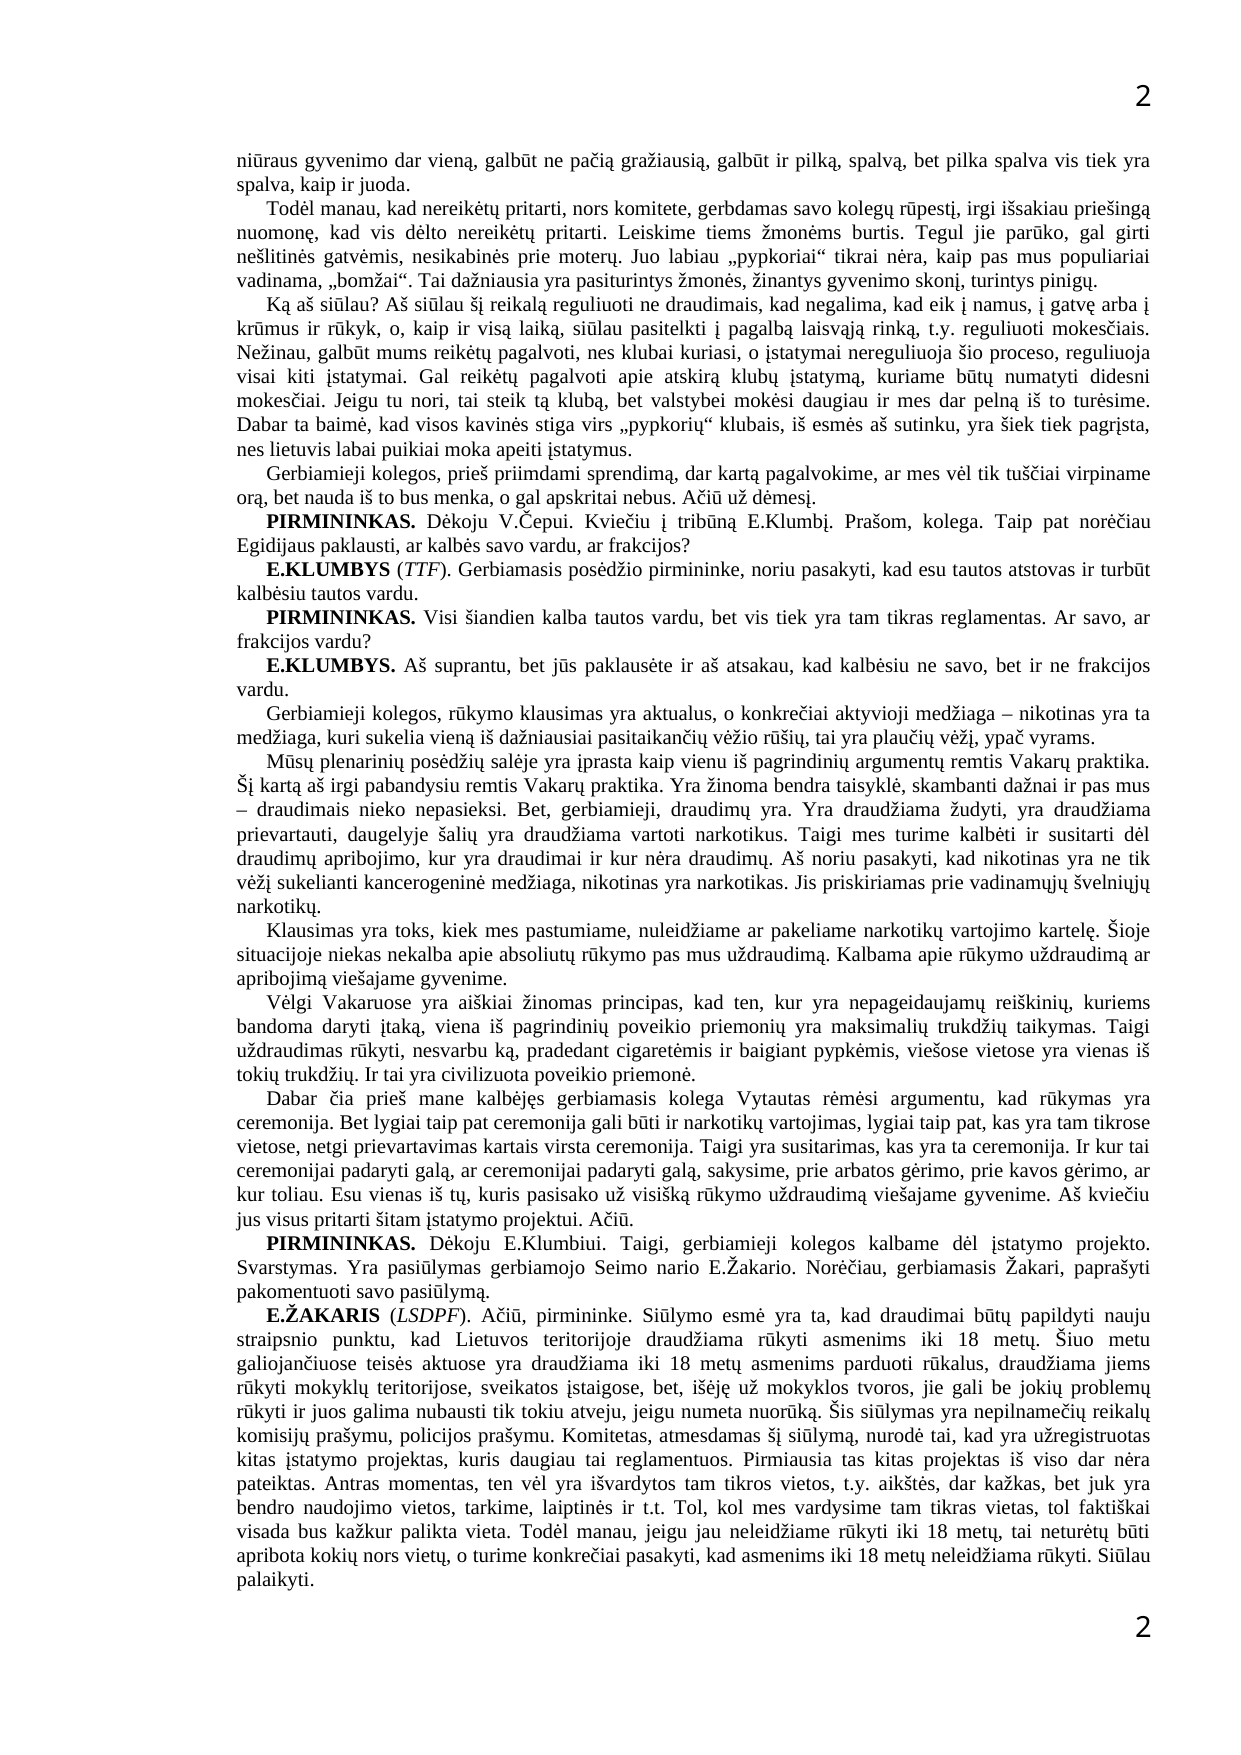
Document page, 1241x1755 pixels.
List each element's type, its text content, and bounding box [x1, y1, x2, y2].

text Klausimas yra toks, kiek mes pastumiame, nuleidžiame ar pakeliame narkotikų vartojimo kartelę. Šioje situacijoje niekas nekalba apie absoliutų rūkymo pas mus uždraudimą. Kalbama apie rūkymo uždraudimą ar apribojimą viešajame gyvenime. [236, 918, 1152, 990]
text PIRMININKAS. Dėkoju E.Klumbiui. Taigi, gerbiamieji kolegos kalbame dėl įstatymo projekto. Svarstymas. Yra pasiūlymas gerbiamojo Seimo nario E.Žakario. Norėčiau, gerbiamasis Žakari, paprašyti pakomentuoti savo pasiūlymą. [236, 1231, 1152, 1303]
text PIRMININKAS. Dėkoju V.Čepui. Kviečiu į tribūną E.Klumbį. Prašom, kolega. Taip pat norėčiau Egidijaus paklausti, ar kalbės savo vardu, ar frakcijos? [236, 509, 1152, 557]
text PIRMININKAS. Visi šiandien kalba tautos vardu, bet vis tiek yra tam tikras reglamentas. Ar savo, ar frakcijos vardu? [236, 605, 1152, 653]
text Gerbiamieji kolegos, rūkymo klausimas yra aktualus, o konkrečiai aktyvioji medžiaga – nikotinas yra ta medžiaga, kuri sukelia vieną iš dažniausiai pasitaikančių vėžio rūšių, tai yra plaučių vėžį, ypač vyrams. [236, 701, 1152, 749]
text Todėl manau, kad nereikėtų pritarti, nors komitete, gerbdamas savo kolegų rūpestį, irgi išsakiau priešingą nuomonę, kad vis dėlto nereikėtų pritarti. Leiskime tiems žmonėms burtis. Tegul jie parūko, gal girti nešlitinės gatvėmis, nesikabinės prie moterų. Juo labiau „pypkoriai“ tikrai nėra, kaip pas mus populiariai vadinama, „bomžai“. Tai dažniausia yra pasiturintys žmonės, žinantys gyvenimo skonį, turintys pinigų. [236, 196, 1152, 292]
text Dabar čia prieš mane kalbėjęs gerbiamasis kolega Vytautas rėmėsi argumentu, kad rūkymas yra ceremonija. Bet lygiai taip pat ceremonija gali būti ir narkotikų vartojimas, lygiai taip pat, kas yra tam tikrose vietose, netgi prievartavimas kartais virsta ceremonija. Taigi yra susitarimas, kas yra ta ceremonija. Ir kur tai ceremonijai padaryti galą, ar ceremonijai padaryti galą, sakysime, prie arbatos gėrimo, prie kavos gėrimo, ar kur toliau. Esu vienas iš tų, kuris pasisako už visišką rūkymo uždraudimą viešajame gyvenime. Aš kviečiu jus visus pritarti šitam įstatymo projektui. Ačiū. [236, 1086, 1152, 1231]
text E.ŽAKARIS (LSDPF). Ačiū, pirmininke. Siūlymo esmė yra ta, kad draudimai būtų papildyti nauju straipsnio punktu, kad Lietuvos teritorijoje draudžiama rūkyti asmenims iki 18 metų. Šiuo metu galiojančiuose teisės aktuose yra draudžiama iki 18 metų asmenims parduoti rūkalus, draudžiama jiems rūkyti mokyklų teritorijose, sveikatos įstaigose, bet, išėję už mokyklos tvoros, jie gali be jokių problemų rūkyti ir juos galima nubausti tik tokiu atveju, jeigu numeta nuorūką. Šis siūlymas yra nepilnamečių reikalų komisijų prašymu, policijos prašymu. Komitetas, atmesdamas šį siūlymą, nurodė tai, kad yra užregistruotas kitas įstatymo projektas, kuris daugiau tai reglamentuos. Pirmiausia tas kitas projektas iš viso dar nėra pateiktas. Antras momentas, ten vėl yra išvardytos tam tikros vietos, t.y. aikštės, dar kažkas, bet juk yra bendro naudojimo vietos, tarkime, laiptinės ir t.t. Tol, kol mes vardysime tam tikras vietas, tol faktiškai visada bus kažkur palikta vieta. Todėl manau, jeigu jau neleidžiame rūkyti iki 18 metų, tai neturėtų būti apribota kokių nors vietų, o turime konkrečiai pasakyti, kad asmenims iki 18 metų neleidžiama rūkyti. Siūlau palaikyti. [236, 1303, 1152, 1591]
text Gerbiamieji kolegos, prieš priimdami sprendimą, dar kartą pagalvokime, ar mes vėl tik tuščiai virpiname orą, bet nauda iš to bus menka, o gal apskritai nebus. Ačiū už dėmesį. [236, 461, 1152, 509]
text Ką aš siūlau? Aš siūlau šį reikalą reguliuoti ne draudimais, kad negalima, kad eik į namus, į gatvę arba į krūmus ir rūkyk, o, kaip ir visą laiką, siūlau pasitelkti į pagalbą laisvąją rinką, t.y. reguliuoti mokesčiais. Nežinau, galbūt mums reikėtų pagalvoti, nes klubai kuriasi, o įstatymai nereguliuoja šio proceso, reguliuoja visai kiti įstatymai. Gal reikėtų pagalvoti apie atskirą klubų įstatymą, kuriame būtų numatyti didesni mokesčiai. Jeigu tu nori, tai steik tą klubą, bet valstybei mokėsi daugiau ir mes dar pelną iš to turėsime. Dabar ta baimė, kad visos kavinės stiga virs „pypkorių“ klubais, iš esmės aš sutinku, yra šiek tiek pagrįsta, nes lietuvis labai puikiai moka apeiti įstatymus. [236, 292, 1152, 461]
text E.KLUMBYS. Aš suprantu, bet jūs paklausėte ir aš atsakau, kad kalbėsiu ne savo, bet ir ne frakcijos vardu. [236, 653, 1152, 701]
text E.KLUMBYS (TTF). Gerbiamasis posėdžio pirmininke, noriu pasakyti, kad esu tautos atstovas ir turbūt kalbėsiu tautos vardu. [236, 557, 1152, 605]
text Mūsų plenarinių posėdžių salėje yra įprasta kaip vienu iš pagrindinių argumentų remtis Vakarų praktika. Šį kartą aš irgi pabandysiu remtis Vakarų praktika. Yra žinoma bendra taisyklė, skambanti dažnai ir pas mus – draudimais nieko nepasieksi. Bet, gerbiamieji, draudimų yra. Yra draudžiama žudyti, yra draudžiama prievartauti, daugelyje šalių yra draudžiama vartoti narkotikus. Taigi mes turime kalbėti ir susitarti dėl draudimų apribojimo, kur yra draudimai ir kur nėra draudimų. Aš noriu pasakyti, kad nikotinas yra ne tik vėžį sukelianti kancerogeninė medžiaga, nikotinas yra narkotikas. Jis priskiriamas prie vadinamųjų švelniųjų narkotikų. [236, 749, 1152, 918]
text niūraus gyvenimo dar vieną, galbūt ne pačią gražiausią, galbūt ir pilką, spalvą, bet pilka spalva vis tiek yra spalva, kaip ir juoda. [236, 148, 1152, 196]
text Vėlgi Vakaruose yra aiškiai žinomas principas, kad ten, kur yra nepageidaujamų reiškinių, kuriems bandoma daryti įtaką, viena iš pagrindinių poveikio priemonių yra maksimalių trukdžių taikymas. Taigi uždraudimas rūkyti, nesvarbu ką, pradedant cigaretėmis ir baigiant pypkėmis, viešose vietose yra vienas iš tokių trukdžių. Ir tai yra civilizuota poveikio priemonė. [236, 990, 1152, 1086]
